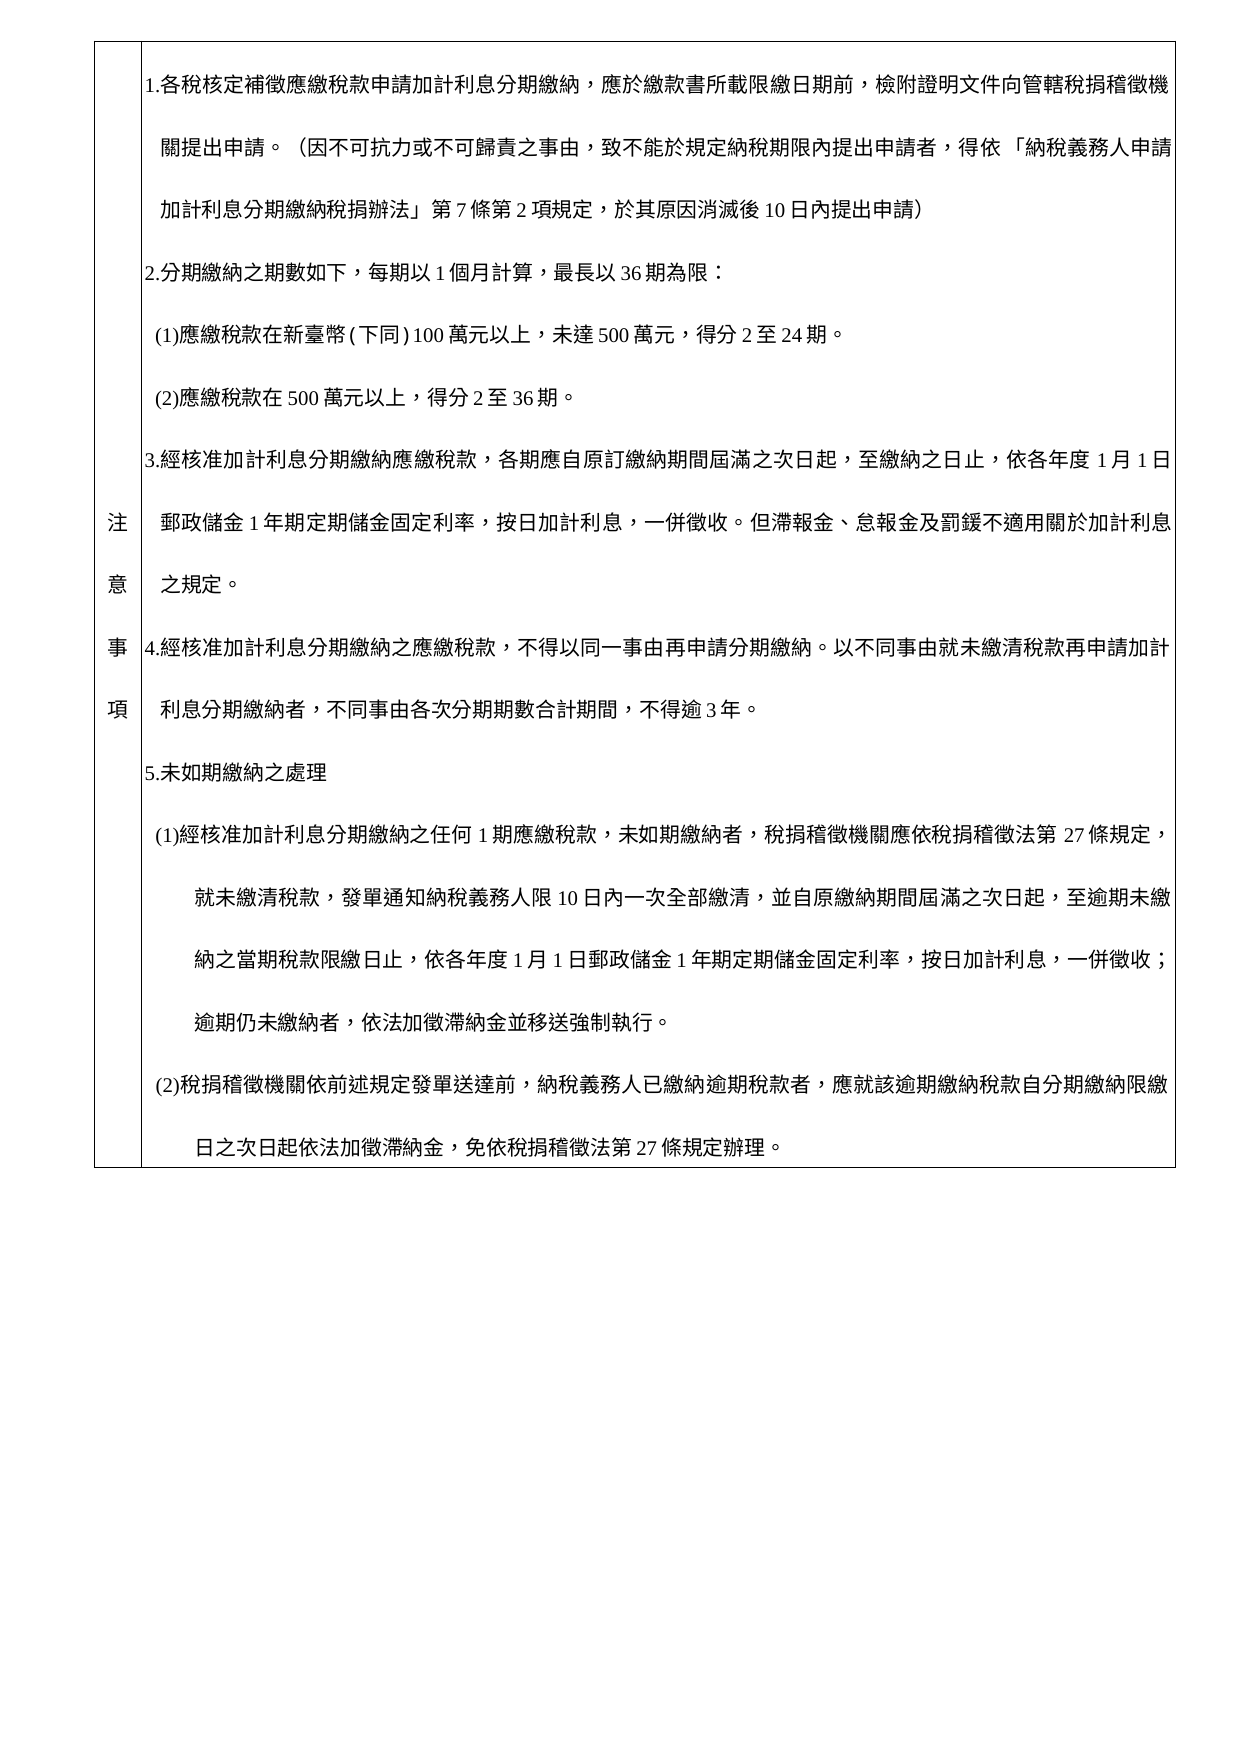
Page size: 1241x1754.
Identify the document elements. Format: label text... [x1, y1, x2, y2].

table_header 注意事項 [95, 42, 141, 1167]
table_header 1.各稅核定補徵應繳稅款申請加計利息分期繳納，應於繳款書所載限繳日期前，檢附證明文件向管轄稅捐稽徵機關提出申請。（因不可抗力或不可歸責之事由，致不能於規定納稅期限內提出申請者，得依「納稅義務人申請加計利息分期繳納稅捐辦法」第7條第2項規定，於其原因消滅後10日內提出申請） 2.分期繳納之期數如下，每期以1個月計算，最長以36期為限： (1)應繳稅款在新臺幣(下同)100萬元以上，未達500萬元，得分2至24期。 (2)應繳稅款在500萬元以上，得分2至36期。 3.經核准加計利息分期繳納應繳稅款，各期應自原訂繳納期間屆滿之次日起，至繳納之日止，依各年度1月1日郵政儲金1年期定期儲金固定利率，按日加計利息，一併徵收。但滯報金、怠報金及罰鍰不適用關於加計利息之規定。 4.經核准加計利息分期繳納之應繳稅款，不得以同一事由再申請分期繳納。以不同事由就未繳清稅款再申請加計利息分期繳納者，不同事由各次分期期數合計期間，不得逾3年。 5.未如期繳納之處理 (1)經核准加計利息分期繳納之任何1期應繳稅款，未如期繳納者，稅捐稽徵機關應依稅捐稽徵法第27條規定，就未繳清稅款，發單通知納稅義務人限10日內一次全部繳清，並自原繳納期間屆滿之次日起，至逾期未繳納之當期稅款限繳日止，依各年度1月1日郵政儲金1年期定期儲金固定利率，按日加計利息，一併徵收；逾期仍未繳納者，依法加徵滯納金並移送強制執行。 (2)稅捐稽徵機關依前述規定發單送達前，納稅義務人已繳納逾期稅款者，應就該逾期繳納稅款自分期繳納限繳日之次日起依法加徵滯納金，免依稅捐稽徵法第27條規定辦理。 [142, 42, 1175, 1167]
